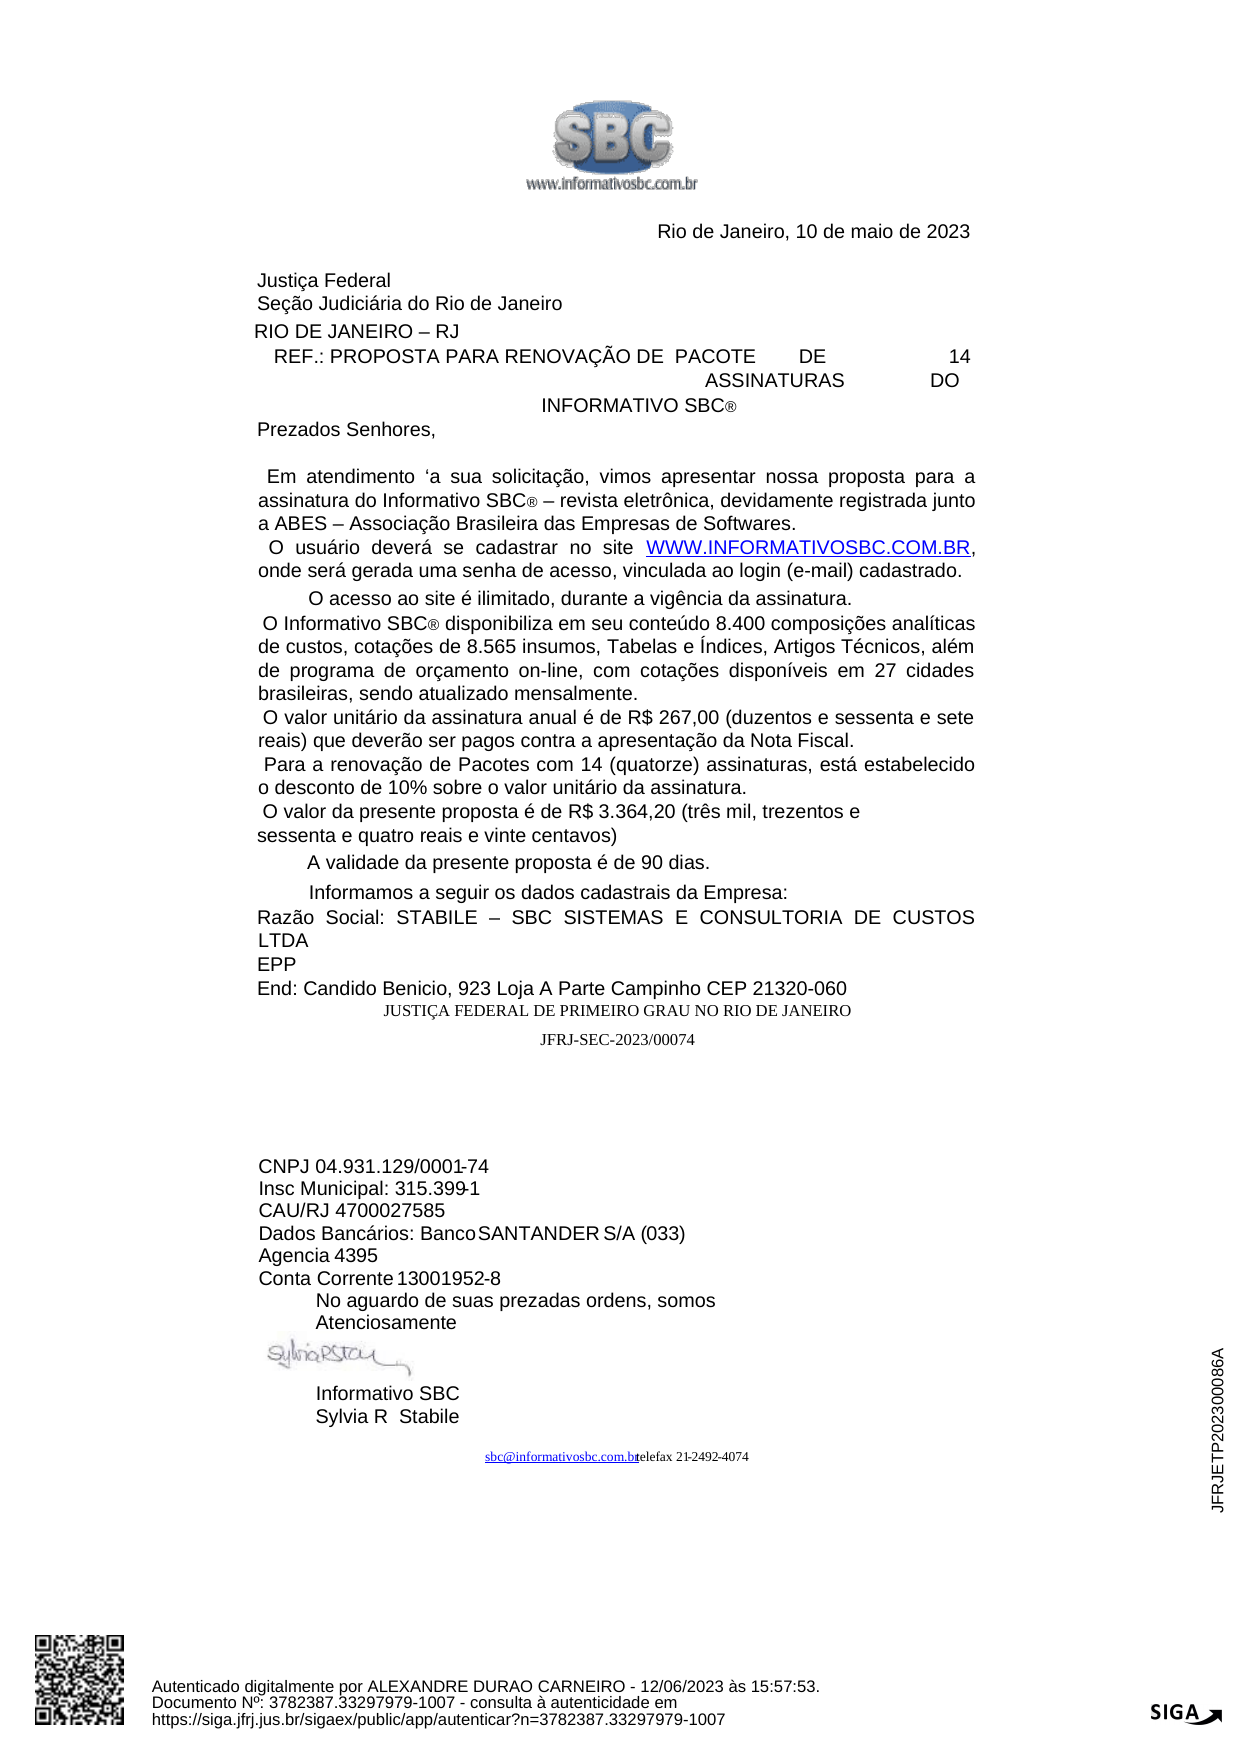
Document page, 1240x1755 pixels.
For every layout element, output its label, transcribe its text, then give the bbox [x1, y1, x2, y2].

text Prezados Senhores, [257, 417, 976, 440]
text End: Candido Benicio, 923 Loja A Parte Campinho CEP 21320-060 [257, 977, 976, 999]
text Informamos a seguir os dados cadastrais da Empresa: [218, 877, 1021, 905]
text JFRJ-SEC-2023/00074 [218, 1029, 1021, 1048]
text INFORMATIVO SBC® [262, 393, 1021, 416]
text Em atendimento ‘a sua solicitação, vimos apresentar nossa proposta para a assinatura do Informativo SBC® – revista eletrônica, devidamente registrada junto a ABES – Associação Brasileira das Empresas de Softwares. [257, 465, 976, 535]
text A validade da presente proposta é de 90 dias. [218, 847, 1021, 876]
text Seção Judiciária do Rio de Janeiro [257, 292, 976, 315]
text RIO DE JANEIRO – RJ [218, 316, 1021, 344]
text JUSTIÇA FEDERAL DE PRIMEIRO GRAU NO RIO DE JANEIRO [218, 1001, 1021, 1020]
text Justiça Federal [257, 268, 976, 291]
text sessenta e quatro reais e vinte centavos) [257, 824, 976, 846]
text O acesso ao site é ilimitado, durante a vigência da assinatura. [218, 583, 1021, 611]
subtitle Rio de Janeiro, 10 de maio de 2023 [218, 220, 976, 243]
text Razão Social: STABILE – SBC SISTEMAS E CONSULTORIA DE CUSTOS LTDA [257, 906, 976, 952]
text Para a renovação de Pacotes com 14 (quatorze) assinaturas, está estabelecido o desconto de 10% sobre o valor unitário da assinatura. [257, 753, 976, 799]
text EPP [257, 953, 976, 976]
text O valor da presente proposta é de R$ 3.364,20 (três mil, trezentos e [257, 800, 976, 823]
text O valor unitário da assinatura anual é de R$ 267,00 (duzentos e sessenta e sete reais) que deverão ser pagos contra a apresentação da Nota Fiscal. [257, 706, 976, 752]
text O usuário deverá se cadastrar no site WWW.INFORMATIVOSBC.COM.BR, onde será gerada uma senha de acesso, vinculada ao login (e-mail) cadastrado. [257, 536, 976, 582]
text O Informativo SBC® disponibiliza em seu conteúdo 8.400 composições analíticas de custos, cotações de 8.565 insumos, Tabelas e Índices, Artigos Técnicos, além de programa de orçamento on-line, com cotações disponíveis em 27 cidades brasileiras, sendo atualizado mensalmente. [257, 612, 976, 705]
subtitle REF.: PROPOSTA PARA RENOVAÇÃO DE PACOTE DE 14 ASSINATURAS DO [218, 345, 976, 392]
